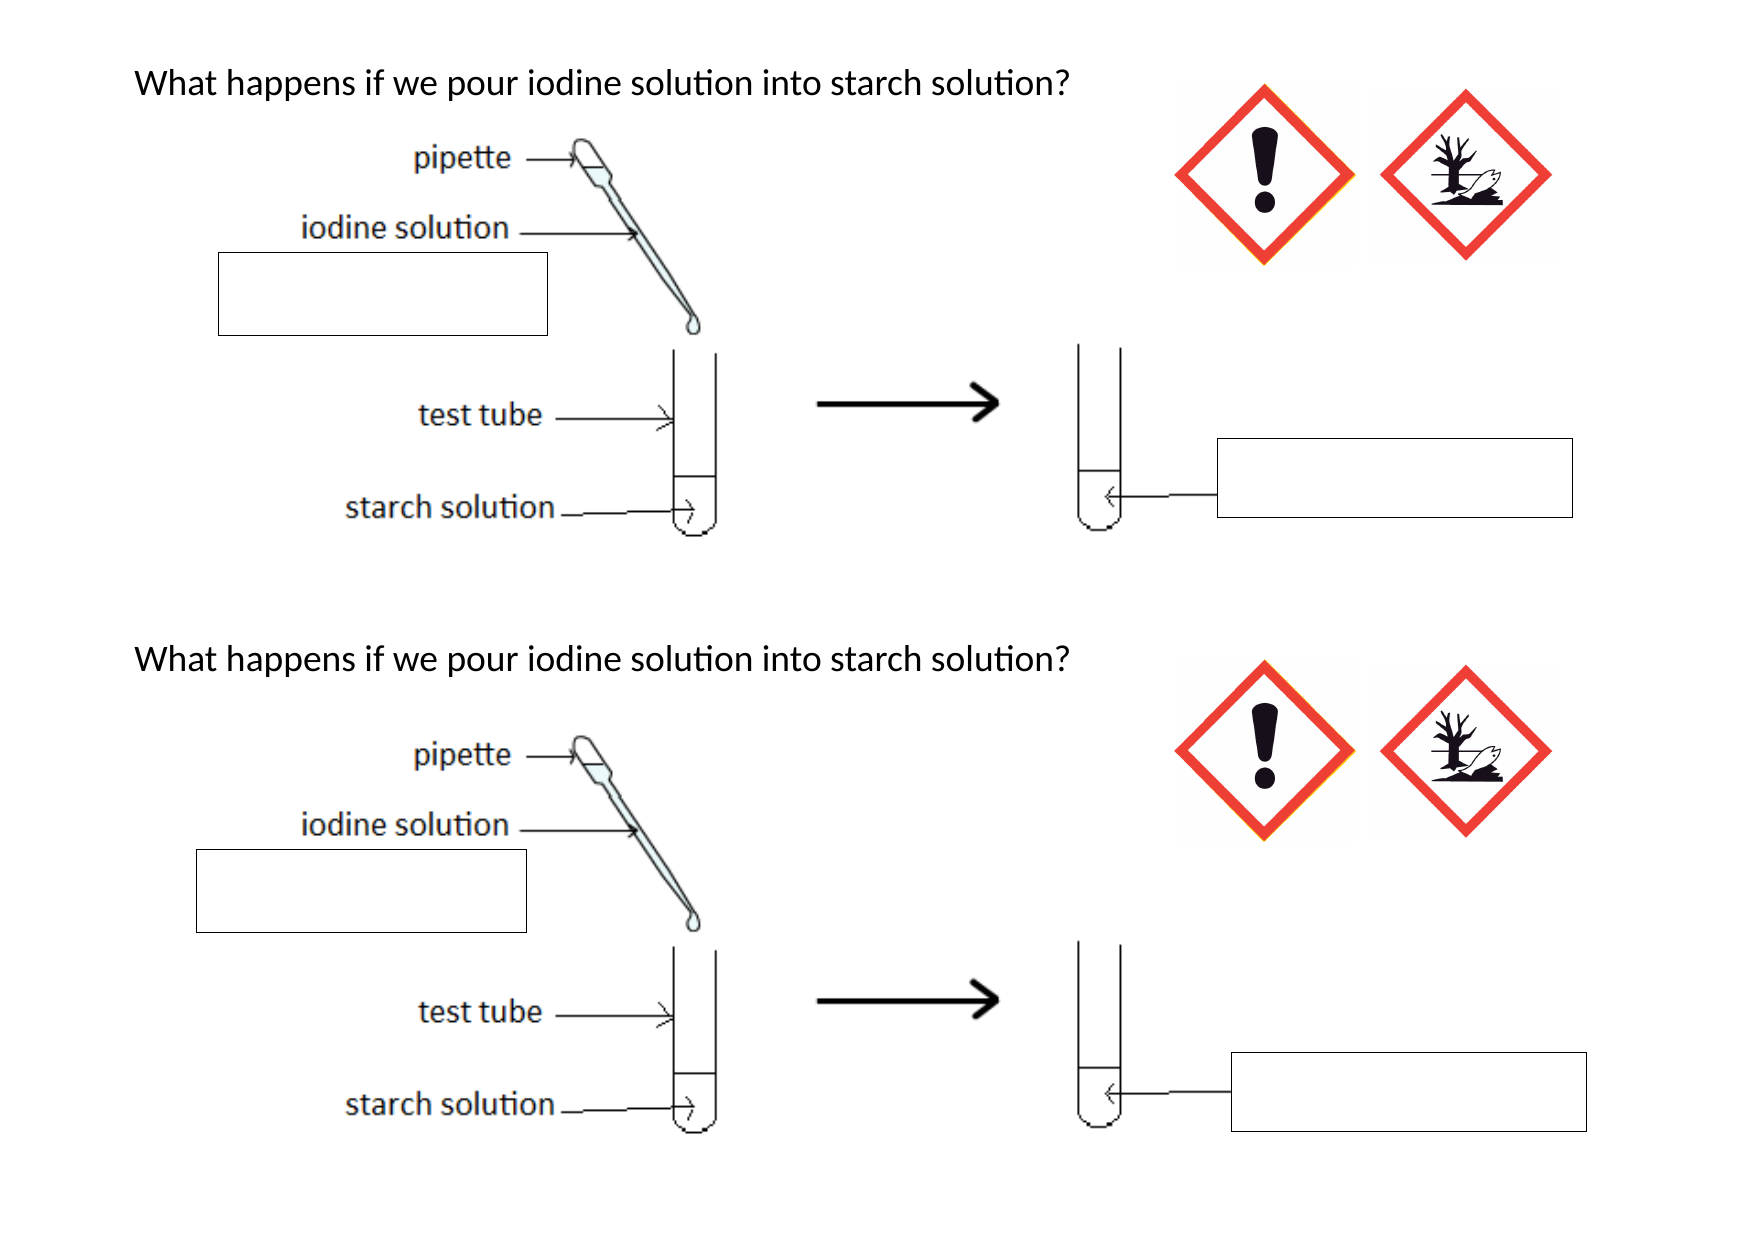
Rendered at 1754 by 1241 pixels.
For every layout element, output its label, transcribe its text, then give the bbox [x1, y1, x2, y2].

picture [1373, 86, 1555, 262]
list What happens if we pour iodine solution into starch solution? [97, 635, 1695, 681]
picture [1373, 662, 1555, 839]
picture [1174, 659, 1356, 842]
list What happens if we pour iodine solution into starch solution? [97, 59, 1695, 105]
picture [1174, 83, 1356, 266]
